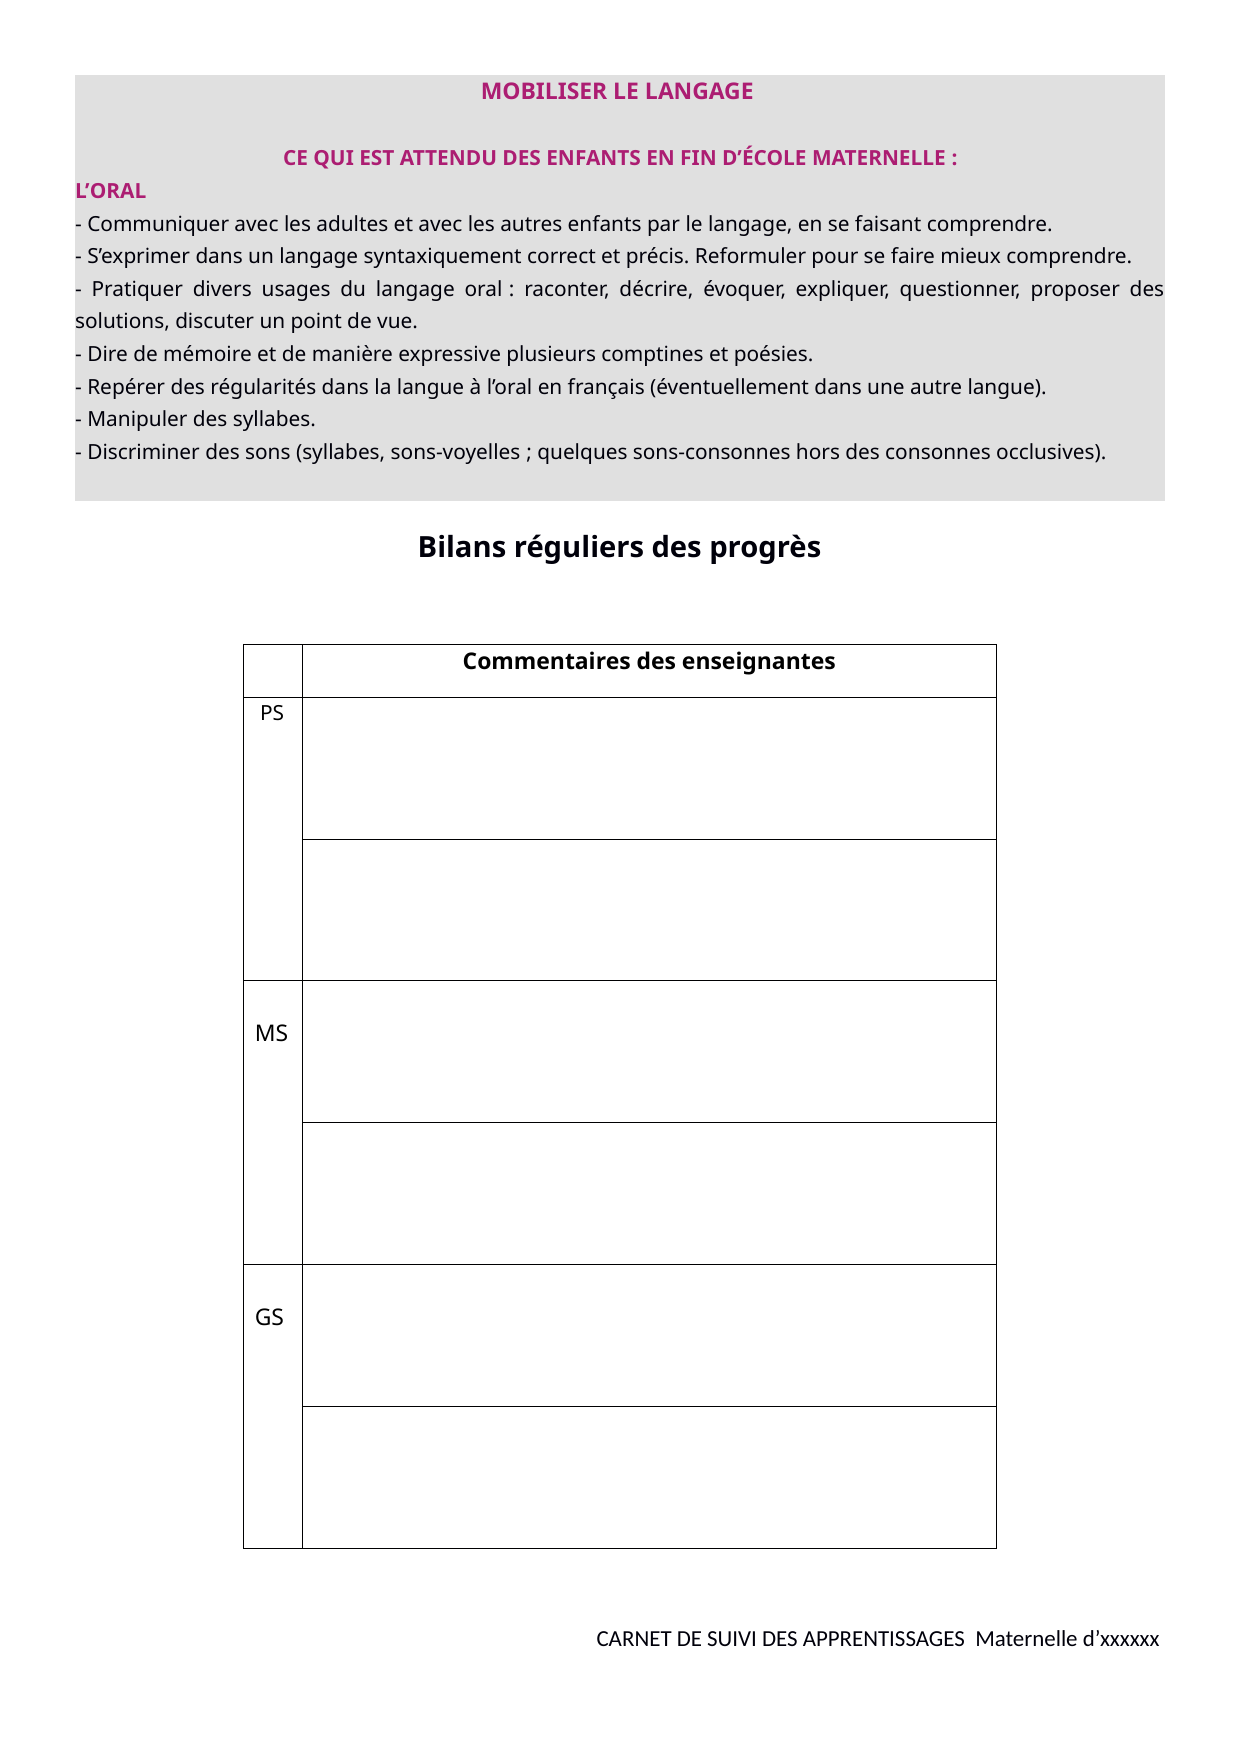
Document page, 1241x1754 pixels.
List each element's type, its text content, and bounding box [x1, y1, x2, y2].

text GS [254, 1301, 291, 1332]
text - Communiquer avec les adultes et avec les autres enfants par le langage, en se faisant comprendre. [75, 209, 1165, 237]
text - Discriminer des sons (syllabes, sons-voyelles ; quelques sons-consonnes hors des consonnes occlusives). [75, 437, 1165, 465]
text Commentaires des enseignantes [313, 645, 985, 676]
text - Manipuler des syllabes. [75, 404, 1165, 433]
text PS [254, 698, 291, 726]
text - Pratiquer divers usages du langage oral : raconter, décrire, évoquer, expliquer, questionner, proposer des solutions, discuter un point de vue. [75, 274, 1165, 335]
text - S’exprimer dans un langage syntaxiquement correct et précis. Reformuler pour se faire mieux comprendre. [75, 241, 1165, 270]
text - Repérer des régularités dans la langue à l’oral en français (éventuellement dans une autre langue). [75, 372, 1165, 400]
text Mobiliser le langage [75, 75, 1165, 106]
text MS [254, 1017, 291, 1049]
text L’ORAL [75, 176, 1165, 204]
text Bilans réguliers des progrès [75, 526, 1165, 566]
text Ce qui est attendu des enfants en fin d’ÉCOLE maternelle : [75, 143, 1165, 172]
text - Dire de mémoire et de manière expressive plusieurs comptines et poésies. [75, 339, 1165, 368]
